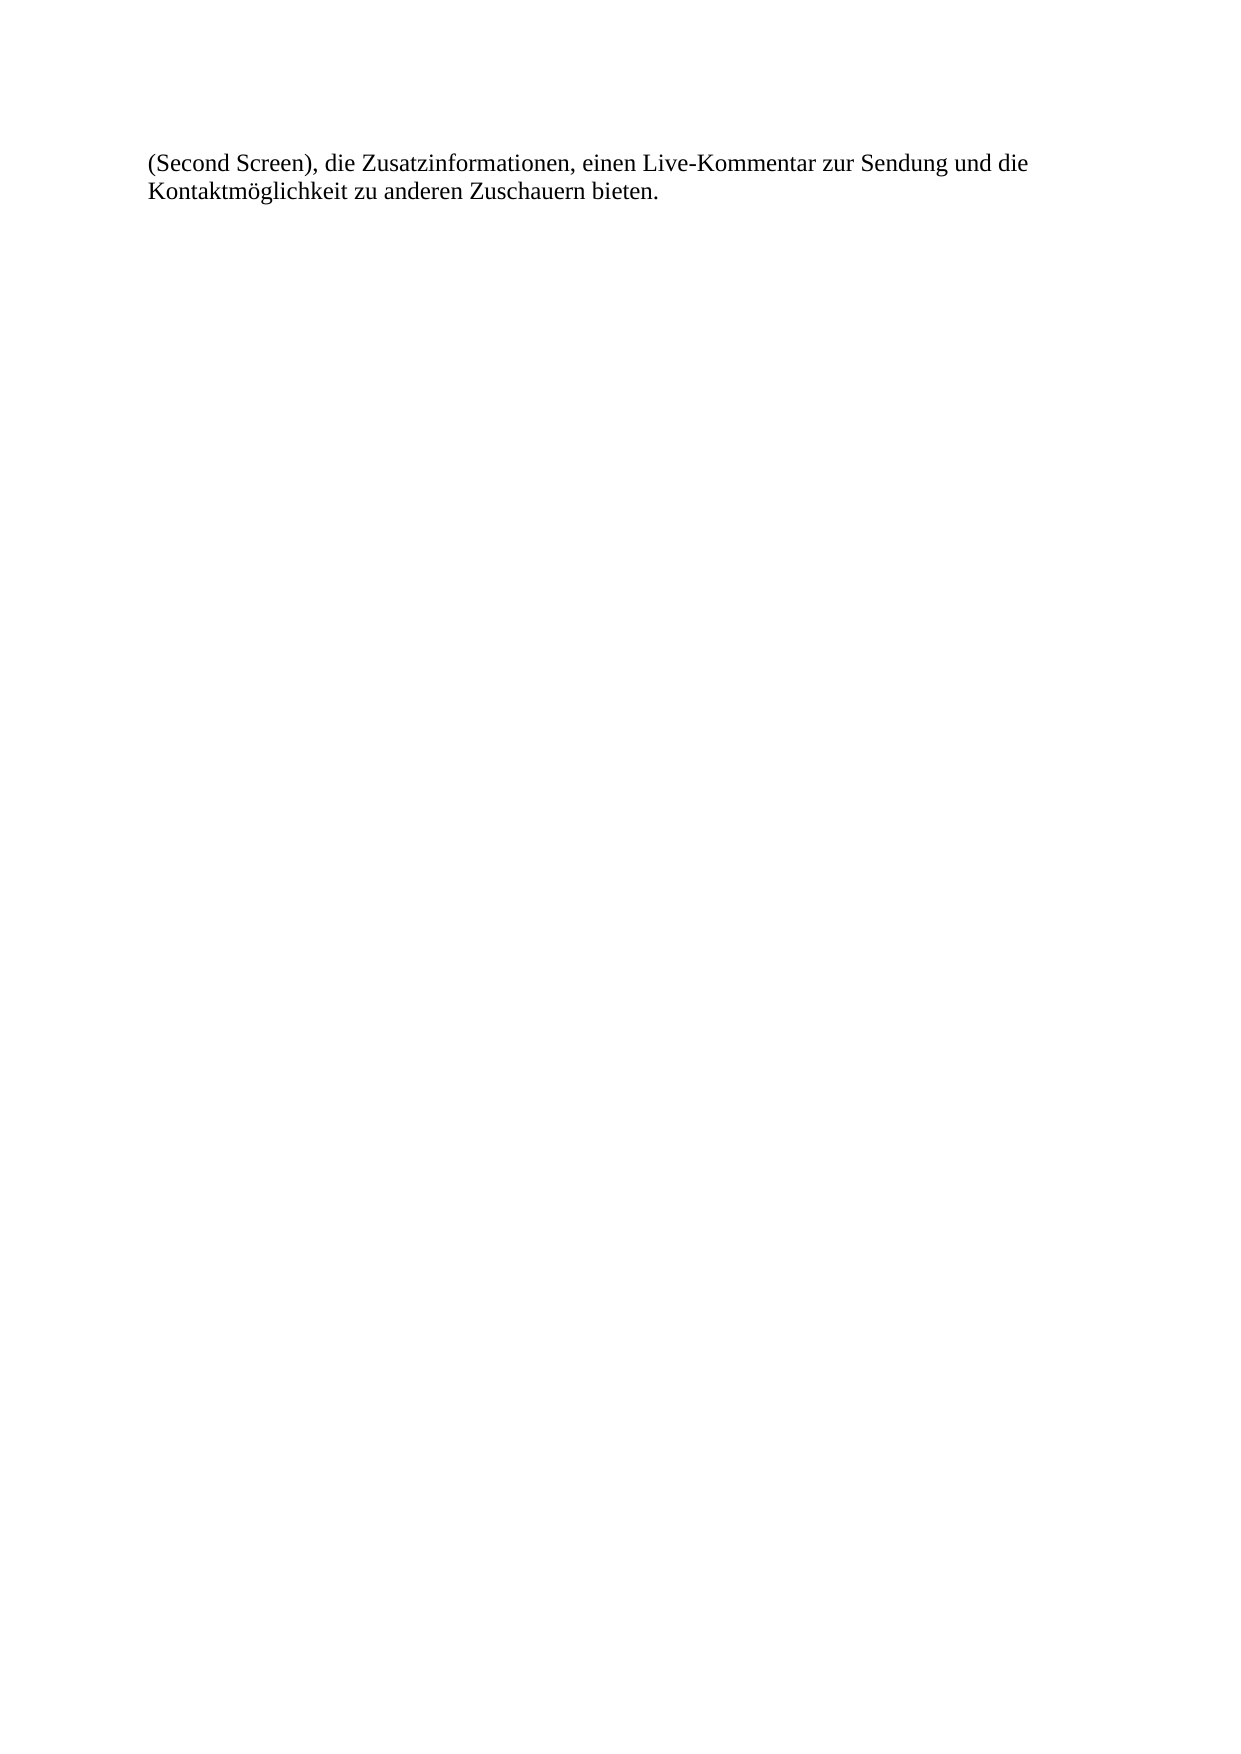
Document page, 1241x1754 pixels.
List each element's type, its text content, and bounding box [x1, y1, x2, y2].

text (Second Screen), die Zusatzinformationen, einen Live-Kommentar zur Sendung und die Kontaktmöglichkeit zu anderen Zuschauern bieten. [148, 148, 1093, 205]
